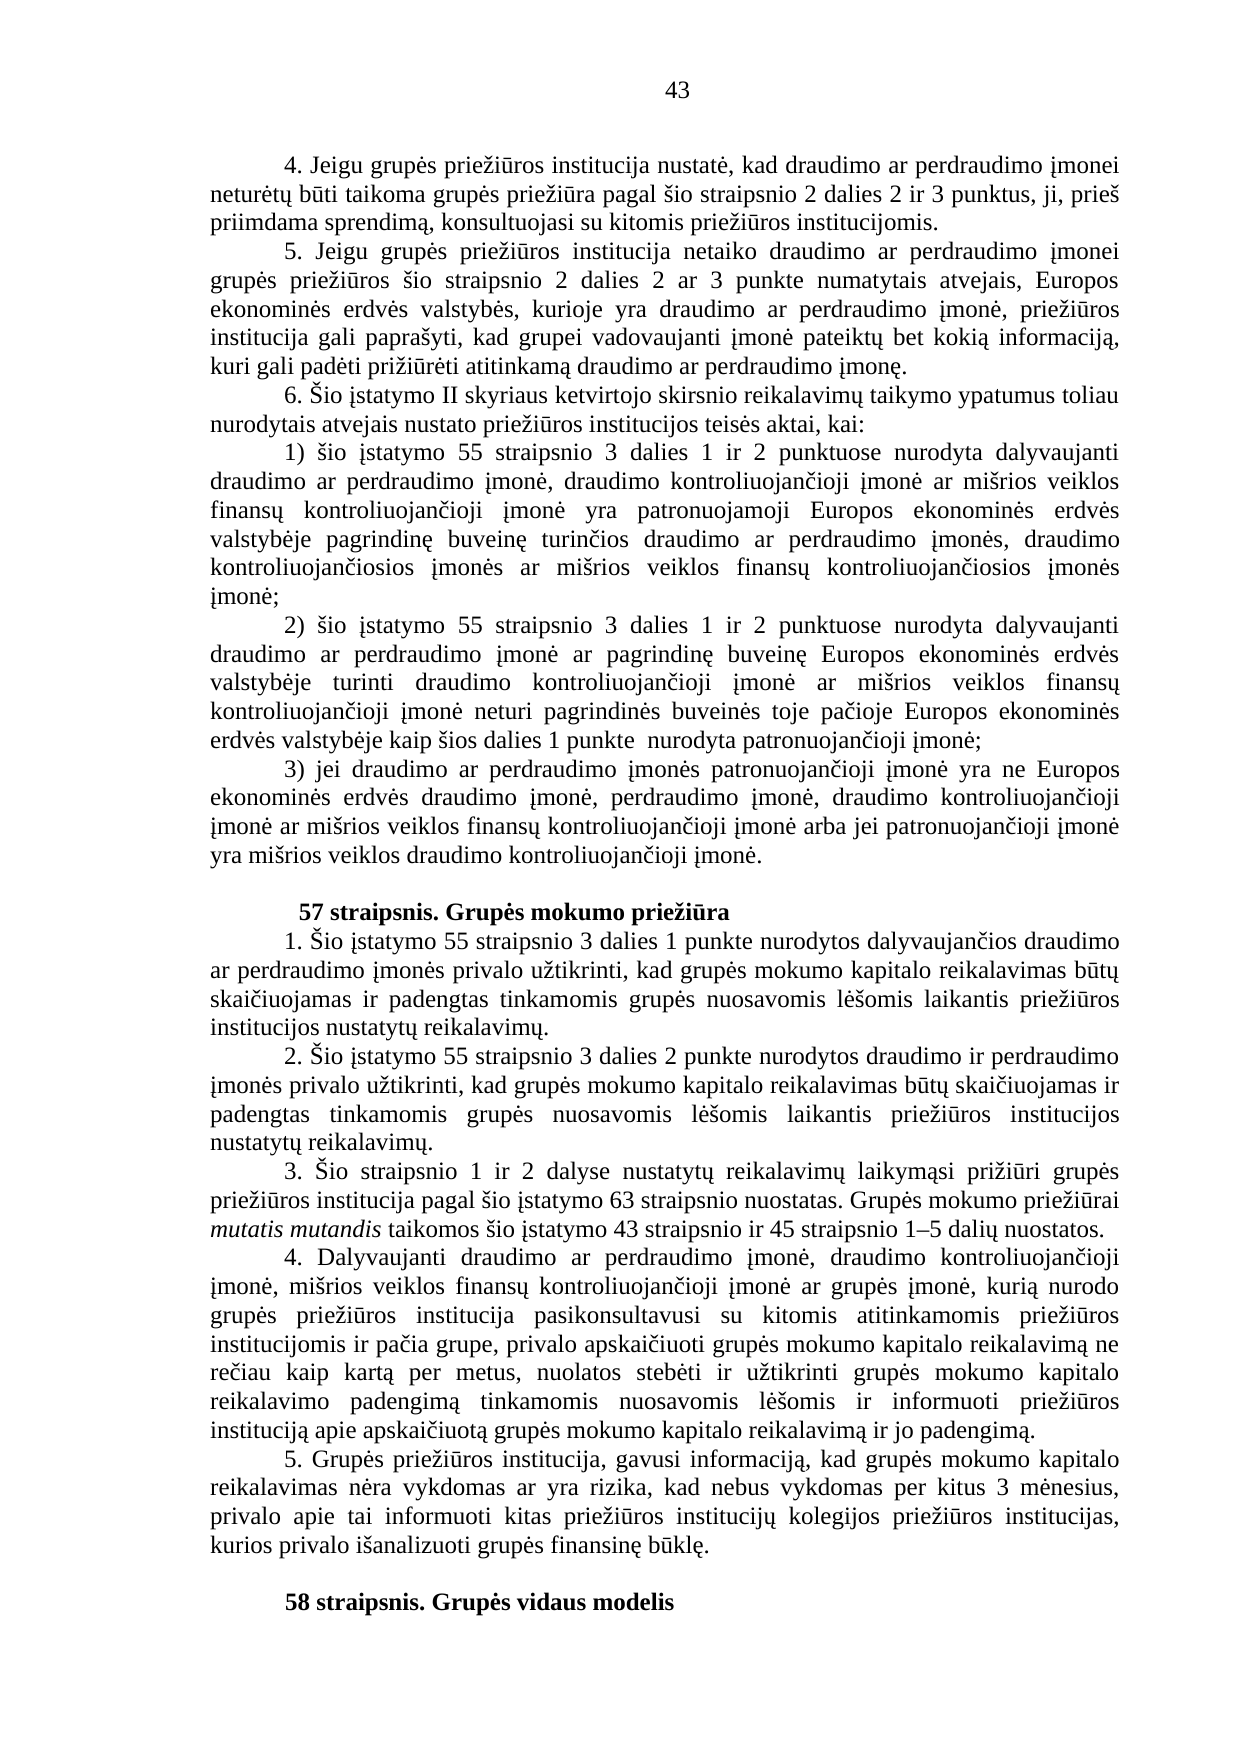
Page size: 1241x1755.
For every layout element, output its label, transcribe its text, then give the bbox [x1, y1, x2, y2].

text 5. Jeigu grupės priežiūros institucija netaiko draudimo ar perdraudimo įmonei grupės priežiūros šio straipsnio 2 dalies 2 ar 3 punkte numatytais atvejais, Europos ekonominės erdvės valstybės, kurioje yra draudimo ar perdraudimo įmonė, priežiūros institucija gali paprašyti, kad grupei vadovaujanti įmonė pateiktų bet kokią informaciją, kuri gali padėti prižiūrėti atitinkamą draudimo ar perdraudimo įmonę. [210, 236, 1120, 380]
text 4. Jeigu grupės priežiūros institucija nustatė, kad draudimo ar perdraudimo įmonei neturėtų būti taikoma grupės priežiūra pagal šio straipsnio 2 dalies 2 ir 3 punktus, ji, prieš priimdama sprendimą, konsultuojasi su kitomis priežiūros institucijomis. [210, 150, 1120, 236]
text 3) jei draudimo ar perdraudimo įmonės patronuojančioji įmonė yra ne Europos ekonominės erdvės draudimo įmonė, perdraudimo įmonė, draudimo kontroliuojančioji įmonė ar mišrios veiklos finansų kontroliuojančioji įmonė arba jei patronuojančioji įmonė yra mišrios veiklos draudimo kontroliuojančioji įmonė. [210, 754, 1120, 869]
text 5. Grupės priežiūros institucija, gavusi informaciją, kad grupės mokumo kapitalo reikalavimas nėra vykdomas ar yra rizika, kad nebus vykdomas per kitus 3 mėnesius, privalo apie tai informuoti kitas priežiūros institucijų kolegijos priežiūros institucijas, kurios privalo išanalizuoti grupės finansinę būklę. [210, 1444, 1120, 1559]
text 2) šio įstatymo 55 straipsnio 3 dalies 1 ir 2 punktuose nurodyta dalyvaujanti draudimo ar perdraudimo įmonė ar pagrindinę buveinę Europos ekonominės erdvės valstybėje turinti draudimo kontroliuojančioji įmonė ar mišrios veiklos finansų kontroliuojančioji įmonė neturi pagrindinės buveinės toje pačioje Europos ekonominės erdvės valstybėje kaip šios dalies 1 punkte nurodyta patronuojančioji įmonė; [210, 610, 1120, 754]
text 58 straipsnis. Grupės vidaus modelis [210, 1587, 1120, 1616]
text 3. Šio straipsnio 1 ir 2 dalyse nustatytų reikalavimų laikymąsi prižiūri grupės priežiūros institucija pagal šio įstatymo 63 straipsnio nuostatas. Grupės mokumo priežiūrai mutatis mutandis taikomos šio įstatymo 43 straipsnio ir 45 straipsnio 1–5 dalių nuostatos. [210, 1156, 1120, 1242]
text 1) šio įstatymo 55 straipsnio 3 dalies 1 ir 2 punktuose nurodyta dalyvaujanti draudimo ar perdraudimo įmonė, draudimo kontroliuojančioji įmonė ar mišrios veiklos finansų kontroliuojančioji įmonė yra patronuojamoji Europos ekonominės erdvės valstybėje pagrindinę buveinę turinčios draudimo ar perdraudimo įmonės, draudimo kontroliuojančiosios įmonės ar mišrios veiklos finansų kontroliuojančiosios įmonės įmonė; [210, 437, 1120, 610]
text 4. Dalyvaujanti draudimo ar perdraudimo įmonė, draudimo kontroliuojančioji įmonė, mišrios veiklos finansų kontroliuojančioji įmonė ar grupės įmonė, kurią nurodo grupės priežiūros institucija pasikonsultavusi su kitomis atitinkamomis priežiūros institucijomis ir pačia grupe, privalo apskaičiuoti grupės mokumo kapitalo reikalavimą ne rečiau kaip kartą per metus, nuolatos stebėti ir užtikrinti grupės mokumo kapitalo reikalavimo padengimą tinkamomis nuosavomis lėšomis ir informuoti priežiūros instituciją apie apskaičiuotą grupės mokumo kapitalo reikalavimą ir jo padengimą. [210, 1242, 1120, 1444]
text 2. Šio įstatymo 55 straipsnio 3 dalies 2 punkte nurodytos draudimo ir perdraudimo įmonės privalo užtikrinti, kad grupės mokumo kapitalo reikalavimas būtų skaičiuojamas ir padengtas tinkamomis grupės nuosavomis lėšomis laikantis priežiūros institucijos nustatytų reikalavimų. [210, 1041, 1120, 1156]
text 1. Šio įstatymo 55 straipsnio 3 dalies 1 punkte nurodytos dalyvaujančios draudimo ar perdraudimo įmonės privalo užtikrinti, kad grupės mokumo kapitalo reikalavimas būtų skaičiuojamas ir padengtas tinkamomis grupės nuosavomis lėšomis laikantis priežiūros institucijos nustatytų reikalavimų. [210, 926, 1120, 1041]
text 6. Šio įstatymo II skyriaus ketvirtojo skirsnio reikalavimų taikymo ypatumus toliau nurodytais atvejais nustato priežiūros institucijos teisės aktai, kai: [210, 380, 1120, 437]
text 57 straipsnis. Grupės mokumo priežiūra [210, 897, 1120, 926]
